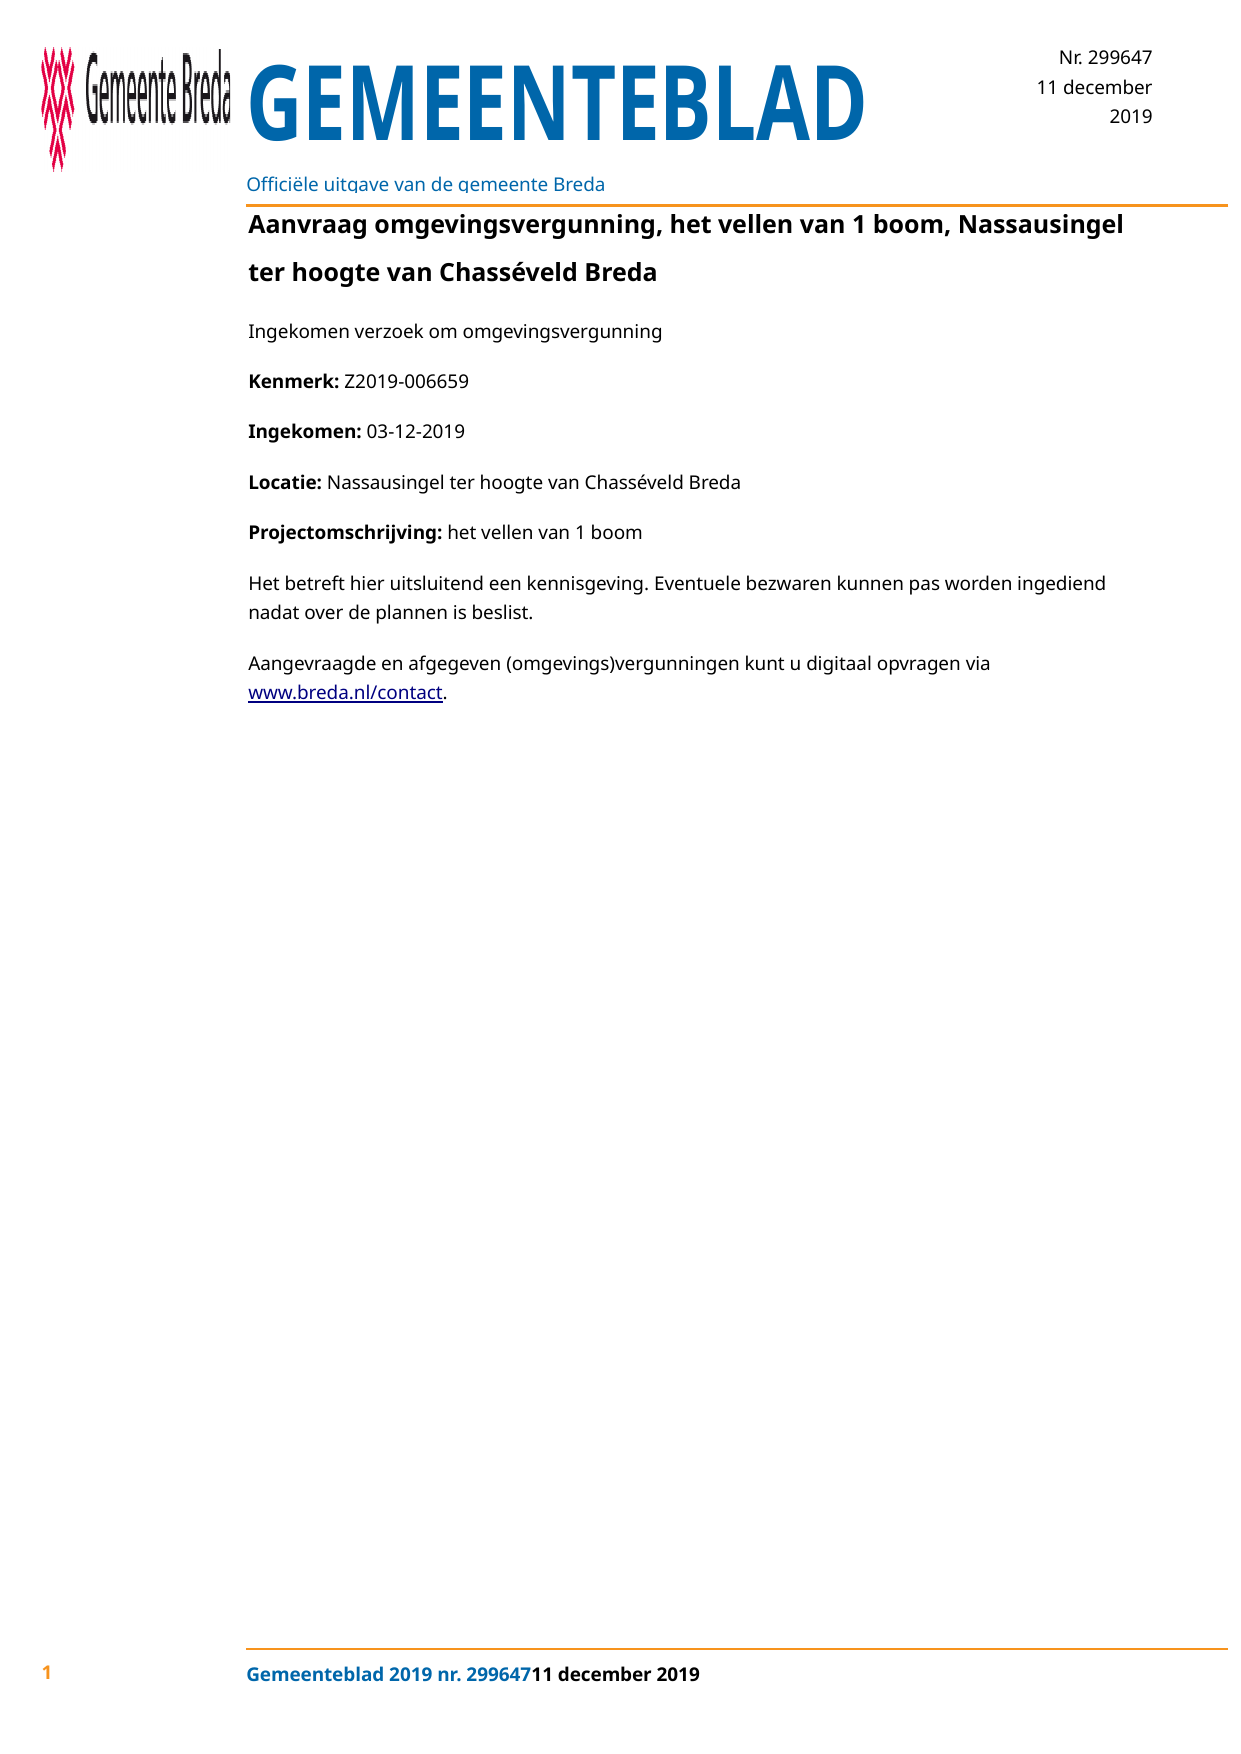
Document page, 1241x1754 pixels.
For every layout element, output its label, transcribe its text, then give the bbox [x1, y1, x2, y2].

text Kenmerk: Z2019-006659 [248, 368, 1152, 394]
text Het betreft hier uitsluitend een kennisgeving. Eventuele bezwaren kunnen pas worden ingediend nadat over de plannen is beslist. [248, 570, 1152, 625]
text Ingekomen verzoek om omgevingsvergunning [248, 318, 1152, 344]
picture [41, 47, 231, 172]
text Aanvraag omgevingsvergunning, het vellen van 1 boom, Nassausingel ter hoogte van Chasséveld Breda [248, 207, 1152, 288]
text Locatie: Nassausingel ter hoogte van Chasséveld Breda [248, 469, 1152, 495]
text Ingekomen: 03-12-2019 [248, 419, 1152, 444]
text Projectomschrijving: het vellen van 1 boom [248, 519, 1152, 545]
text Aangevraagde en afgegeven (omgevings)vergunningen kunt u digitaal opvragen via www.breda.nl/contact. [248, 650, 1152, 705]
